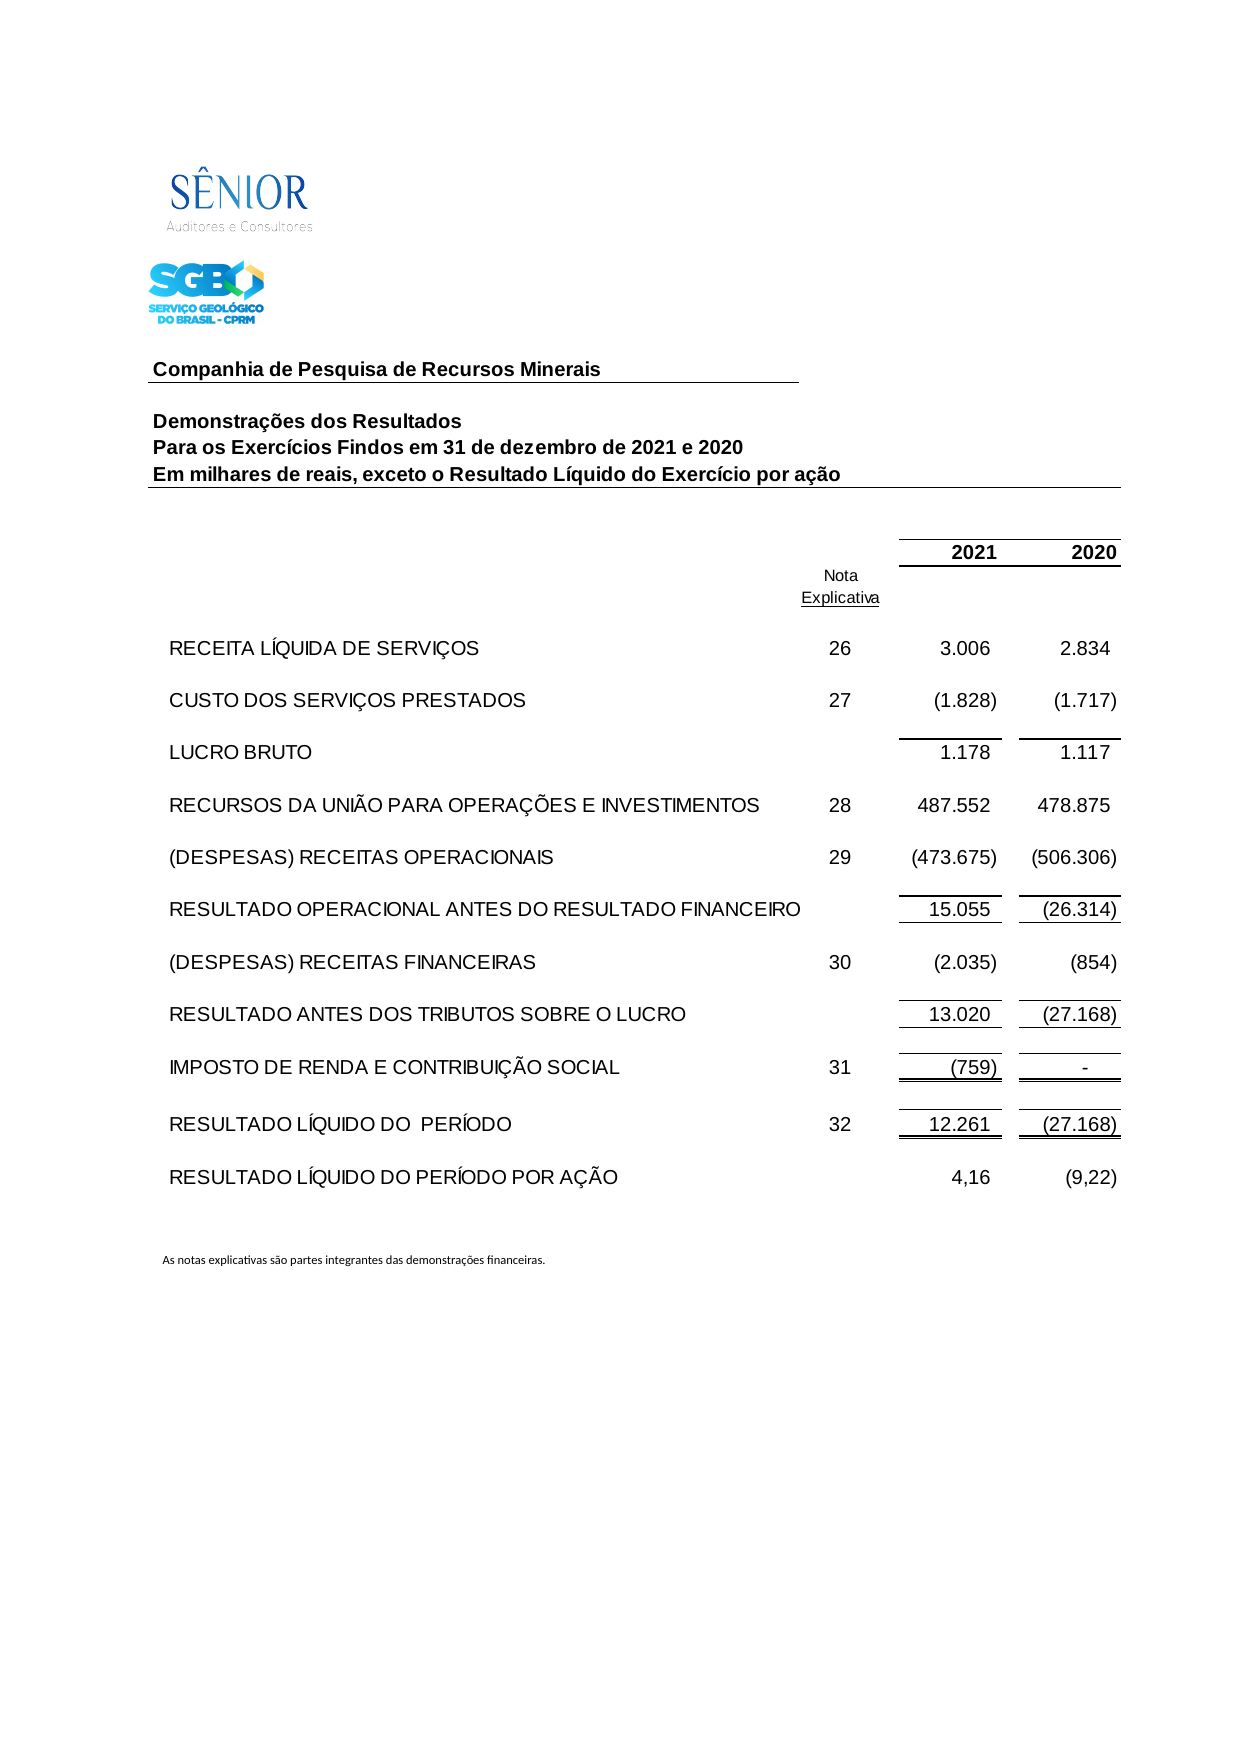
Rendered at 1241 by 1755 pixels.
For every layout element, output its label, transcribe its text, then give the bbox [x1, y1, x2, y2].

text As notas explicativas são partes integrantes das demonstrações financeiras. [162, 1252, 1122, 1268]
